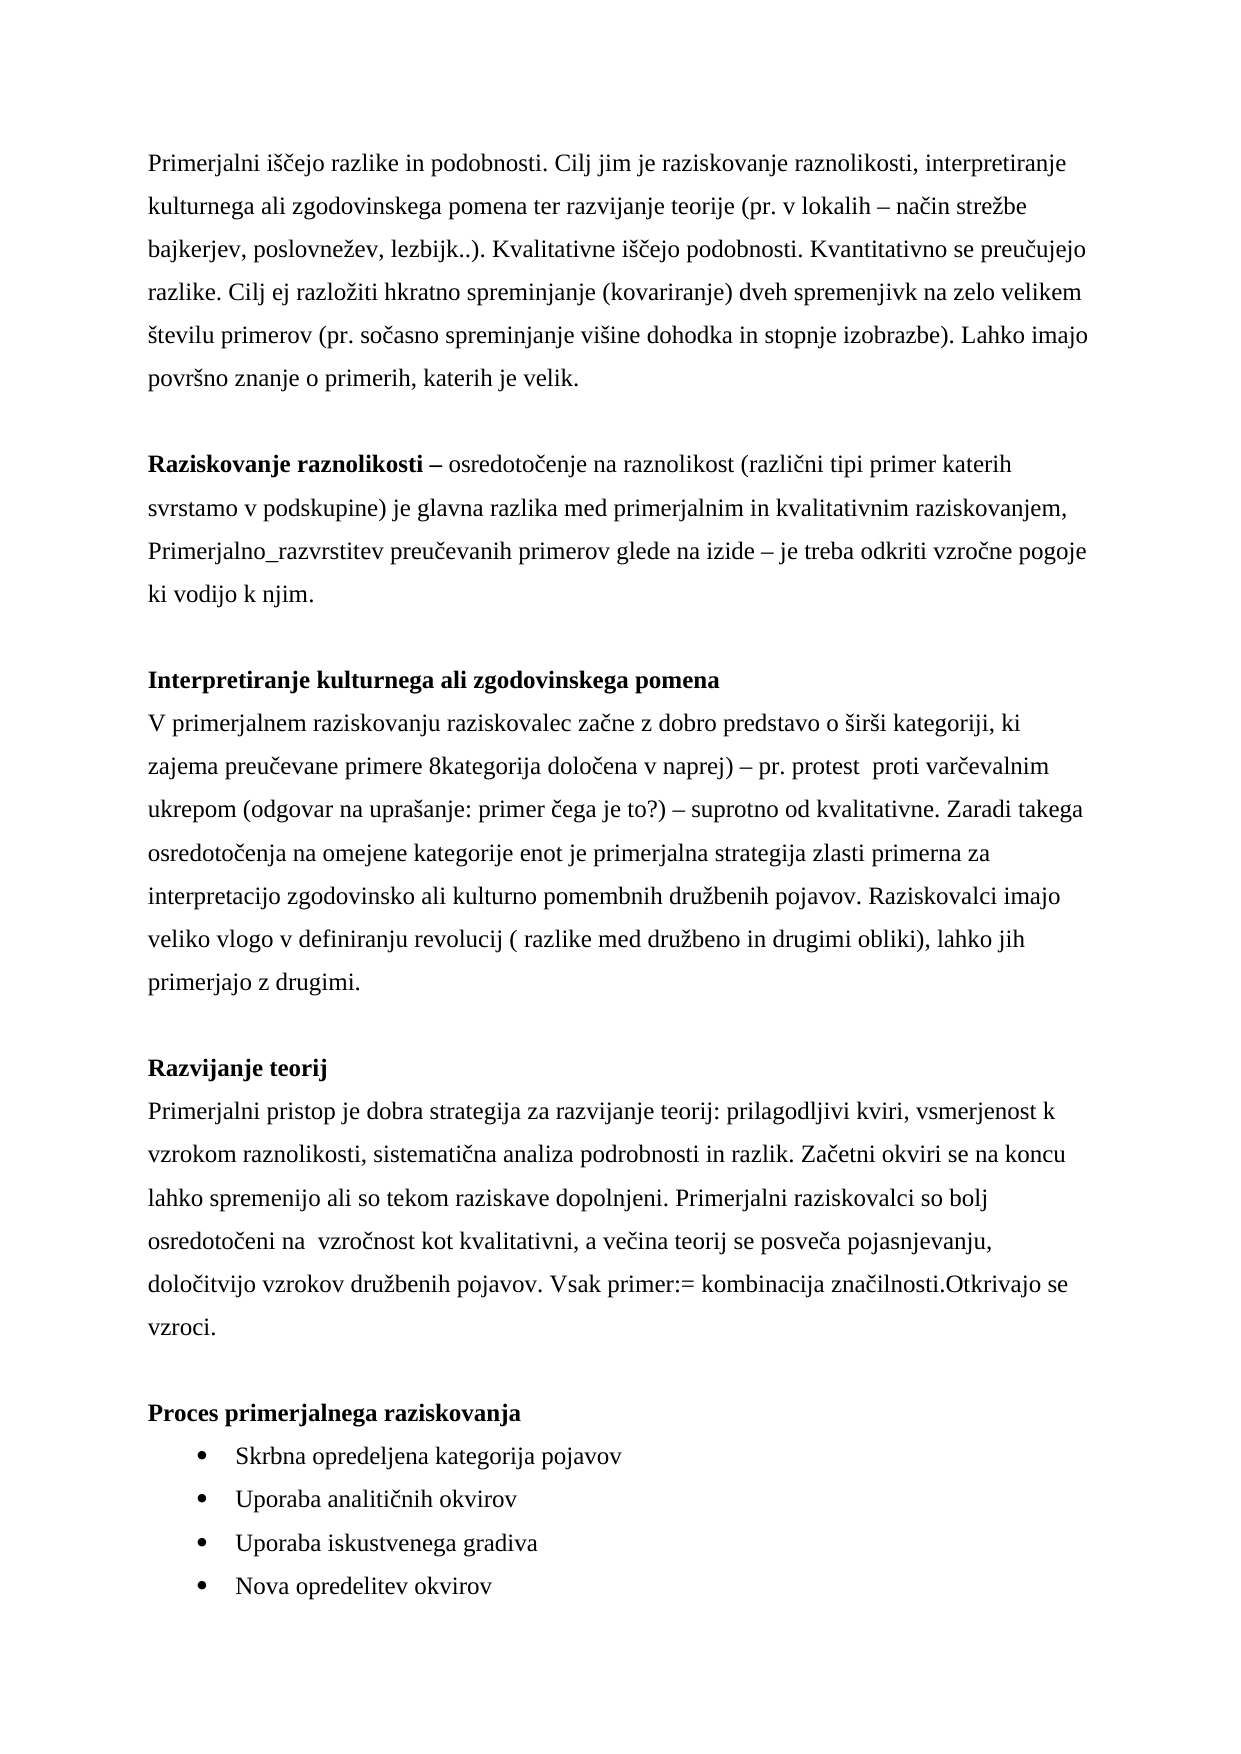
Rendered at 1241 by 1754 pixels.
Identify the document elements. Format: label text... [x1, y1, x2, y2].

text Primerjalni iščejo razlike in podobnosti. Cilj jim je raziskovanje raznolikosti, interpretiranje kulturnega ali zgodovinskega pomena ter razvijanje teorije (pr. v lokalih – način strežbe bajkerjev, poslovnežev, lezbijk..). Kvalitativne iščejo podobnosti. Kvantitativno se preučujejo razlike. Cilj ej razložiti hkratno spreminjanje (kovariranje) dveh spremenjivk na zelo velikem številu primerov (pr. sočasno spreminjanje višine dohodka in stopnje izobrazbe). Lahko imajo površno znanje o primerih, katerih je velik. [148, 148, 1093, 392]
text Primerjalni pristop je dobra strategija za razvijanje teorij: prilagodljivi kviri, vsmerjenost k vzrokom raznolikosti, sistematična analiza podrobnosti in razlik. Začetni okviri se na koncu lahko spremenijo ali so tekom raziskave dopolnjeni. Primerjalni raziskovalci so bolj osredotočeni na vzročnost kot kvalitativni, a večina teorij se posveča pojasnjevanju, določitvijo vzrokov družbenih pojavov. Vsak primer:= kombinacija značilnosti.Otkrivajo se vzroci. [148, 1096, 1093, 1341]
list Skrbna opredeljena kategorija pojavov [198, 1441, 1093, 1470]
list Uporaba iskustvenega gradiva [198, 1528, 1093, 1556]
list Nova opredelitev okvirov [198, 1571, 1093, 1599]
text Raziskovanje raznolikosti – osredotočenje na raznolikost (različni tipi primer katerih svrstamo v podskupine) je glavna razlika med primerjalnim in kvalitativnim raziskovanjem, Primerjalno_razvrstitev preučevanih primerov glede na izide – je treba odkriti vzročne pogoje ki vodijo k njim. [148, 449, 1093, 608]
text Razvijanje teorij [148, 1053, 1093, 1082]
text Interpretiranje kulturnega ali zgodovinskega pomena [148, 665, 1093, 694]
text Proces primerjalnega raziskovanja [148, 1398, 1093, 1427]
list Uporaba analitičnih okvirov [198, 1484, 1093, 1513]
text V primerjalnem raziskovanju raziskovalec začne z dobro predstavo o širši kategoriji, ki zajema preučevane primere 8kategorija določena v naprej) – pr. protest proti varčevalnim ukrepom (odgovar na uprašanje: primer čega je to?) – suprotno od kvalitativne. Zaradi takega osredotočenja na omejene kategorije enot je primerjalna strategija zlasti primerna za interpretacijo zgodovinsko ali kulturno pomembnih družbenih pojavov. Raziskovalci imajo veliko vlogo v definiranju revolucij ( razlike med družbeno in drugimi obliki), lahko jih primerjajo z drugimi. [148, 708, 1093, 996]
